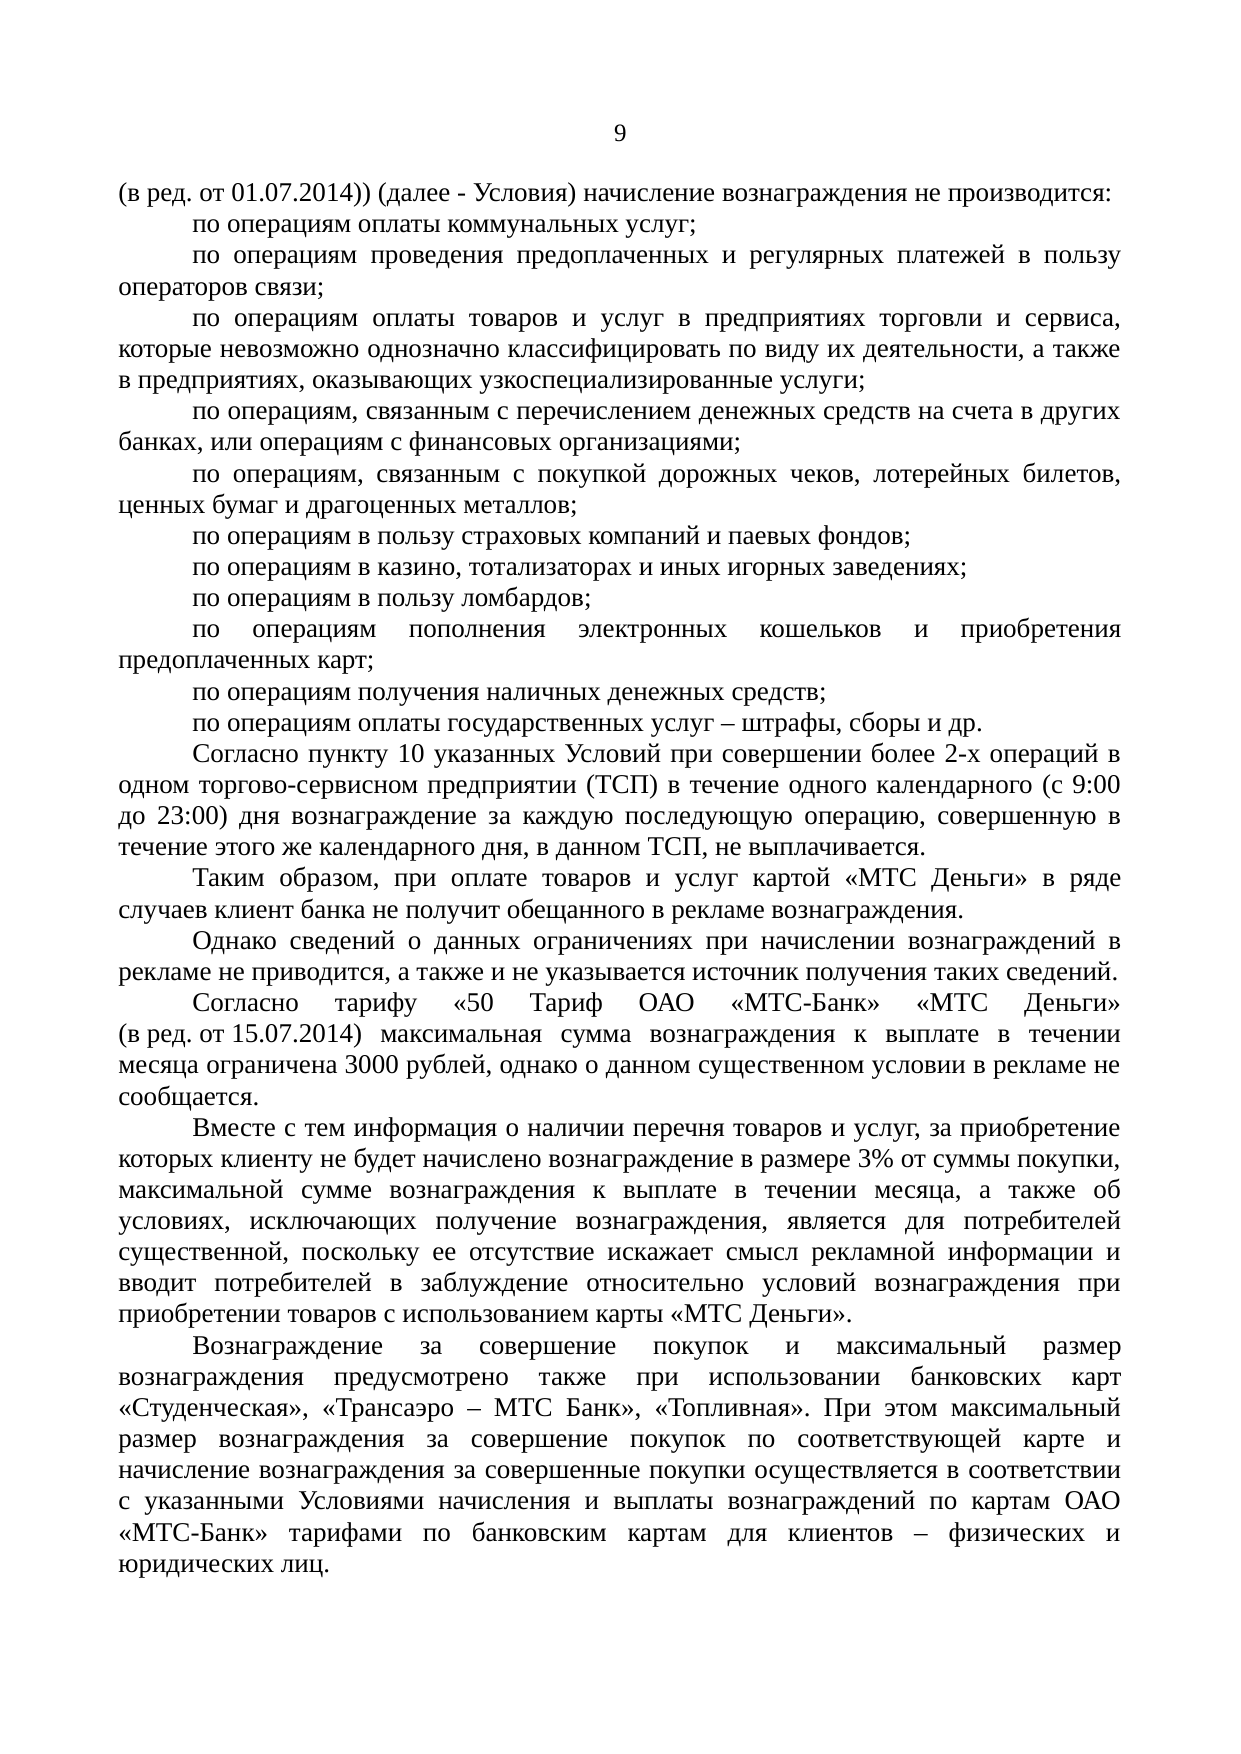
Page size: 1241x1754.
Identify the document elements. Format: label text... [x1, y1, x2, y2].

text по операциям проведения предоплаченных и регулярных платежей в пользу операторов связи; [118, 239, 1122, 301]
text (в ред. от 01.07.2014)) (далее - Условия) начисление вознаграждения не производится: [118, 176, 1122, 207]
text по операциям в пользу ломбардов; [118, 581, 1122, 612]
text Однако сведений о данных ограничениях при начислении вознаграждений в рекламе не приводится, а также и не указывается источник получения таких сведений. [118, 924, 1122, 986]
text по операциям получения наличных денежных средств; [118, 675, 1122, 706]
text по операциям пополнения электронных кошельков и приобретения предоплаченных карт; [118, 612, 1122, 675]
text Таким образом, при оплате товаров и услуг картой «МТС Деньги» в ряде случаев клиент банка не получит обещанного в рекламе вознаграждения. [118, 862, 1122, 924]
text по операциям оплаты государственных услуг – штрафы, сборы и др. [118, 706, 1122, 737]
text по операциям в пользу страховых компаний и паевых фондов; [118, 519, 1122, 550]
text по операциям оплаты коммунальных услуг; [118, 207, 1122, 239]
text Согласно тарифу «50 Тариф ОАО «МТС-Банк» «МТС Деньги» (в ред. от 15.07.2014) максимальная сумма вознаграждения к выплате в течении месяца ограничена 3000 рублей, однако о данном существенном условии в рекламе не сообщается. [118, 986, 1122, 1111]
text по операциям, связанным с покупкой дорожных чеков, лотерейных билетов, ценных бумаг и драгоценных металлов; [118, 457, 1122, 519]
text Вознаграждение за совершение покупок и максимальный размер вознаграждения предусмотрено также при использовании банковских карт «Студенческая», «Трансаэро – МТС Банк», «Топливная». При этом максимальный размер вознаграждения за совершение покупок по соответствующей карте и начисление вознаграждения за совершенные покупки осуществляется в соответствии с указанными Условиями начисления и выплаты вознаграждений по картам ОАО «МТС-Банк» тарифами по банковским картам для клиентов – физических и юридических лиц. [118, 1329, 1122, 1578]
text по операциям в казино, тотализаторах и иных игорных заведениях; [118, 550, 1122, 581]
text по операциям оплаты товаров и услуг в предприятиях торговли и сервиса, которые невозможно однозначно классифицировать по виду их деятельности, а также в предприятиях, оказывающих узкоспециализированные услуги; [118, 301, 1122, 394]
text Вместе с тем информация о наличии перечня товаров и услуг, за приобретение которых клиенту не будет начислено вознаграждение в размере 3% от суммы покупки, максимальной сумме вознаграждения к выплате в течении месяца, а также об условиях, исключающих получение вознаграждения, является для потребителей существенной, поскольку ее отсутствие искажает смысл рекламной информации и вводит потребителей в заблуждение относительно условий вознаграждения при приобретении товаров с использованием карты «МТС Деньги». [118, 1111, 1122, 1329]
text по операциям, связанным с перечислением денежных средств на счета в других банках, или операциям с финансовых организациями; [118, 394, 1122, 457]
text Согласно пункту 10 указанных Условий при совершении более 2-х операций в одном торгово-сервисном предприятии (ТСП) в течение одного календарного (с 9:00 до 23:00) дня вознаграждение за каждую последующую операцию, совершенную в течение этого же календарного дня, в данном ТСП, не выплачивается. [118, 737, 1122, 862]
